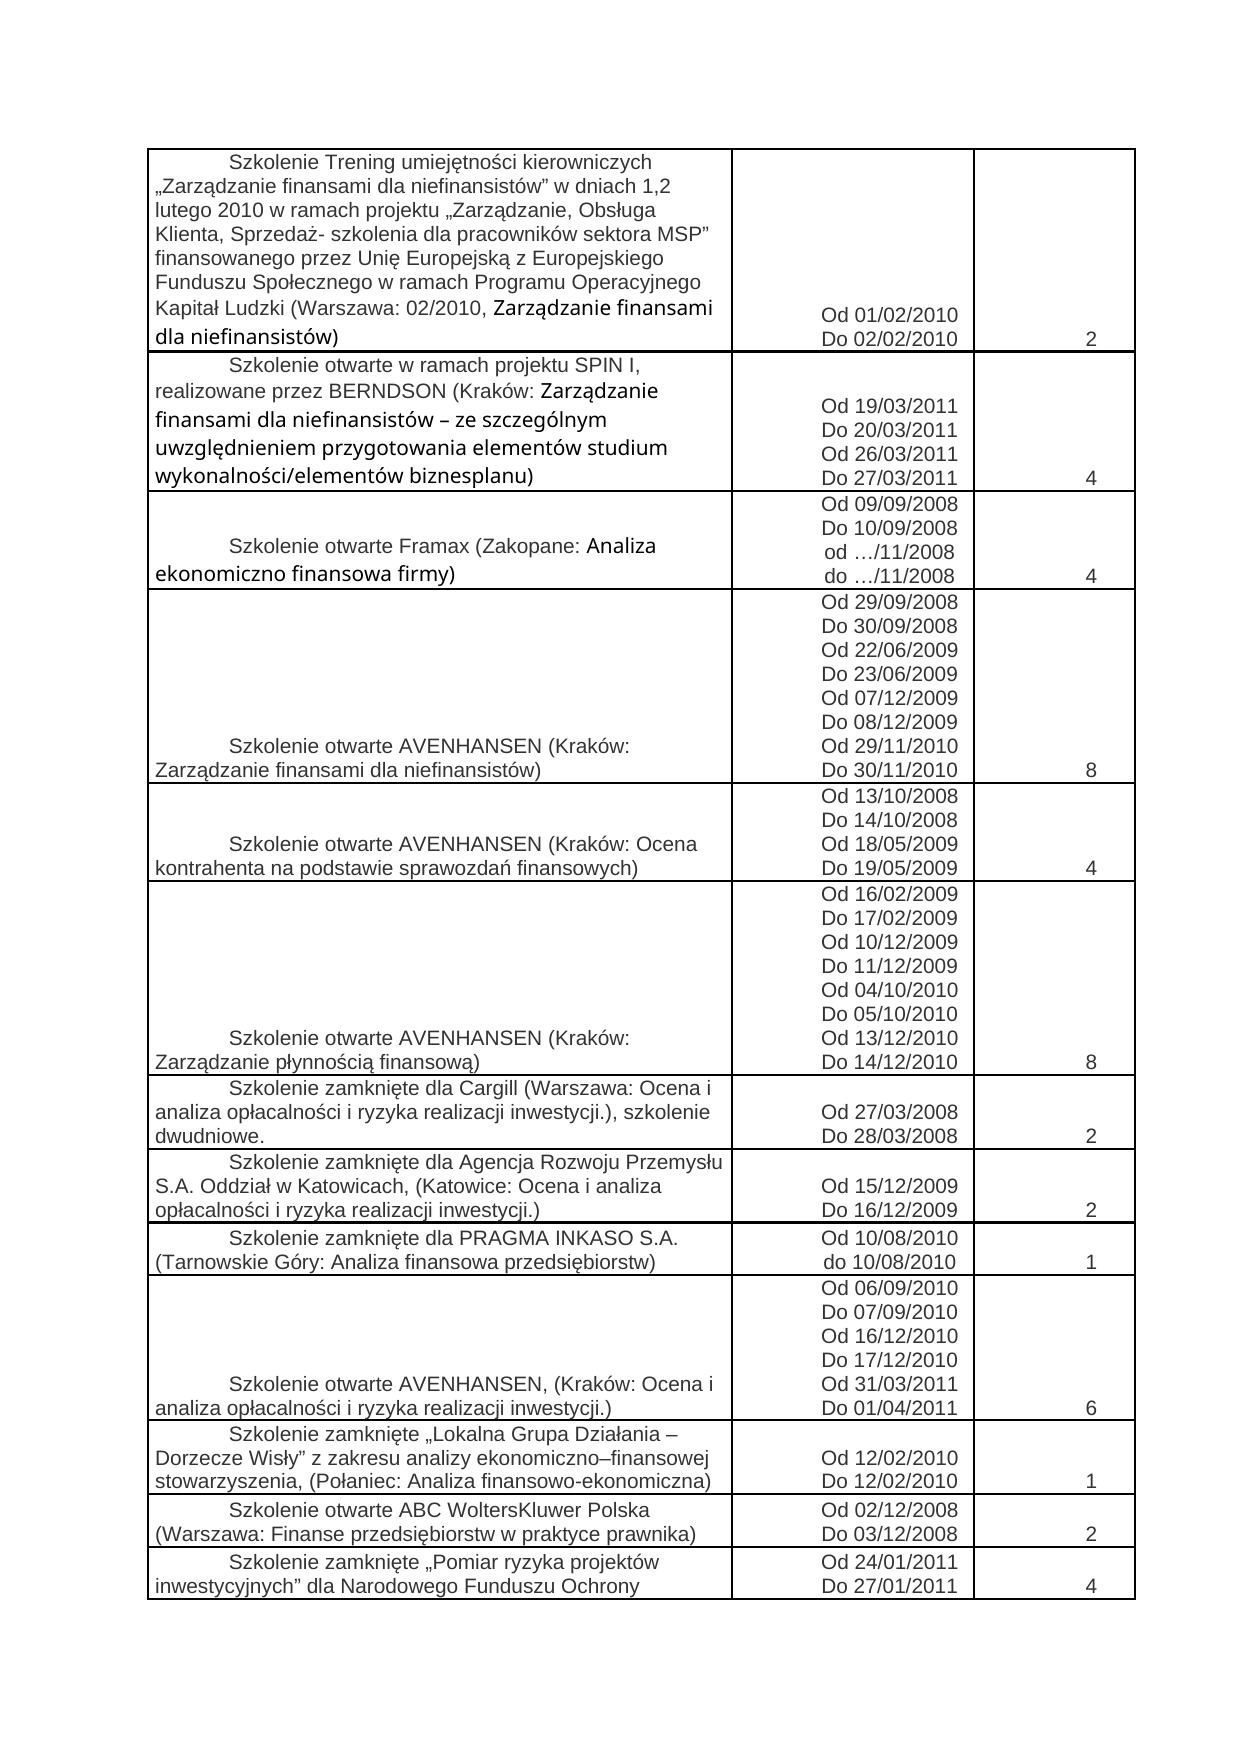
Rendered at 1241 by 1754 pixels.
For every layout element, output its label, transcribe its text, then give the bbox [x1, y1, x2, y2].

table_cell Od 01/02/2010 Do 02/02/2010 [733, 150, 973, 350]
table_cell 4 [975, 492, 1134, 588]
table_cell 4 [975, 784, 1134, 880]
table_cell Od 29/09/2008 Do 30/09/2008 Od 22/06/2009 Do 23/06/2009 Od 07/12/2009 Do 08/12/2009 Od 29/11/2010 Do 30/11/2010 [733, 590, 973, 782]
table_cell 8 [975, 590, 1134, 782]
table_cell 6 [975, 1276, 1134, 1419]
table_cell 1 [975, 1224, 1134, 1273]
table_cell 4 [975, 1548, 1134, 1598]
table_cell 1 [975, 1421, 1134, 1493]
table_cell 4 [975, 353, 1134, 490]
table_cell Szkolenie zamknięte dla Agencja Rozwoju Przemysłu S.A. Oddział w Katowicach, (Katowice: Ocena i analiza opłacalności i ryzyka realizacji inwestycji.) [149, 1150, 731, 1221]
table_cell 2 [975, 1495, 1134, 1546]
table_cell 8 [975, 882, 1134, 1073]
table_cell Od 19/03/2011 Do 20/03/2011 Od 26/03/2011 Do 27/03/2011 [733, 353, 973, 490]
table_cell 2 [975, 150, 1134, 350]
table_cell Szkolenie Trening umiejętności kierowniczych „Zarządzanie finansami dla niefinansistów” w dniach 1,2 lutego 2010 w ramach projektu „Zarządzanie, Obsługa Klienta, Sprzedaż- szkolenia dla pracowników sektora MSP” finansowanego przez Unię Europejską z Europejskiego Funduszu Społecznego w ramach Programu Operacyjnego Kapitał Ludzki (Warszawa: 02/2010, Zarządzanie finansami dla niefinansistów) [149, 150, 731, 350]
table_cell Od 02/12/2008 Do 03/12/2008 [733, 1495, 973, 1546]
table_cell Szkolenie otwarte w ramach projektu SPIN I, realizowane przez BERNDSON (Kraków: Zarządzanie finansami dla niefinansistów – ze szczególnym uwzględnieniem przygotowania elementów studium wykonalności/elementów biznesplanu) [149, 353, 731, 490]
table_cell Szkolenie otwarte ABC WoltersKluwer Polska (Warszawa: Finanse przedsiębiorstw w praktyce prawnika) [149, 1495, 731, 1546]
table_cell Szkolenie otwarte AVENHANSEN, (Kraków: Ocena i analiza opłacalności i ryzyka realizacji inwestycji.) [149, 1276, 731, 1419]
table_cell Szkolenie otwarte AVENHANSEN (Kraków: Zarządzanie finansami dla niefinansistów) [149, 590, 731, 782]
table_cell 2 [975, 1150, 1134, 1221]
table_cell Szkolenie otwarte Framax (Zakopane: Analiza ekonomiczno finansowa firmy) [149, 492, 731, 588]
table_cell Od 10/08/2010 do 10/08/2010 [733, 1224, 973, 1273]
table_cell Szkolenie zamknięte dla Cargill (Warszawa: Ocena i analiza opłacalności i ryzyka realizacji inwestycji.), szkolenie dwudniowe. [149, 1076, 731, 1147]
table_cell Szkolenie zamknięte „Pomiar ryzyka projektów inwestycyjnych” dla Narodowego Funduszu Ochrony [149, 1548, 731, 1598]
table_cell Od 12/02/2010 Do 12/02/2010 [733, 1421, 973, 1493]
table_cell Od 13/10/2008 Do 14/10/2008 Od 18/05/2009 Do 19/05/2009 [733, 784, 973, 880]
table_cell Szkolenie otwarte AVENHANSEN (Kraków: Ocena kontrahenta na podstawie sprawozdań finansowych) [149, 784, 731, 880]
table_cell Od 16/02/2009 Do 17/02/2009 Od 10/12/2009 Do 11/12/2009 Od 04/10/2010 Do 05/10/2010 Od 13/12/2010 Do 14/12/2010 [733, 882, 973, 1073]
table_cell Od 27/03/2008 Do 28/03/2008 [733, 1076, 973, 1147]
table_cell Szkolenie otwarte AVENHANSEN (Kraków: Zarządzanie płynnością finansową) [149, 882, 731, 1073]
table_cell Od 09/09/2008 Do 10/09/2008 od …/11/2008 do …/11/2008 [733, 492, 973, 588]
table_cell Od 15/12/2009 Do 16/12/2009 [733, 1150, 973, 1221]
table_cell Szkolenie zamknięte „Lokalna Grupa Działania – Dorzecze Wisły” z zakresu analizy ekonomiczno–finansowej stowarzyszenia, (Połaniec: Analiza finansowo-ekonomiczna) [149, 1421, 731, 1493]
table_cell Od 24/01/2011 Do 27/01/2011 [733, 1548, 973, 1598]
table_cell Szkolenie zamknięte dla PRAGMA INKASO S.A. (Tarnowskie Góry: Analiza finansowa przedsiębiorstw) [149, 1224, 731, 1273]
table_cell Od 06/09/2010 Do 07/09/2010 Od 16/12/2010 Do 17/12/2010 Od 31/03/2011 Do 01/04/2011 [733, 1276, 973, 1419]
table_cell 2 [975, 1076, 1134, 1147]
